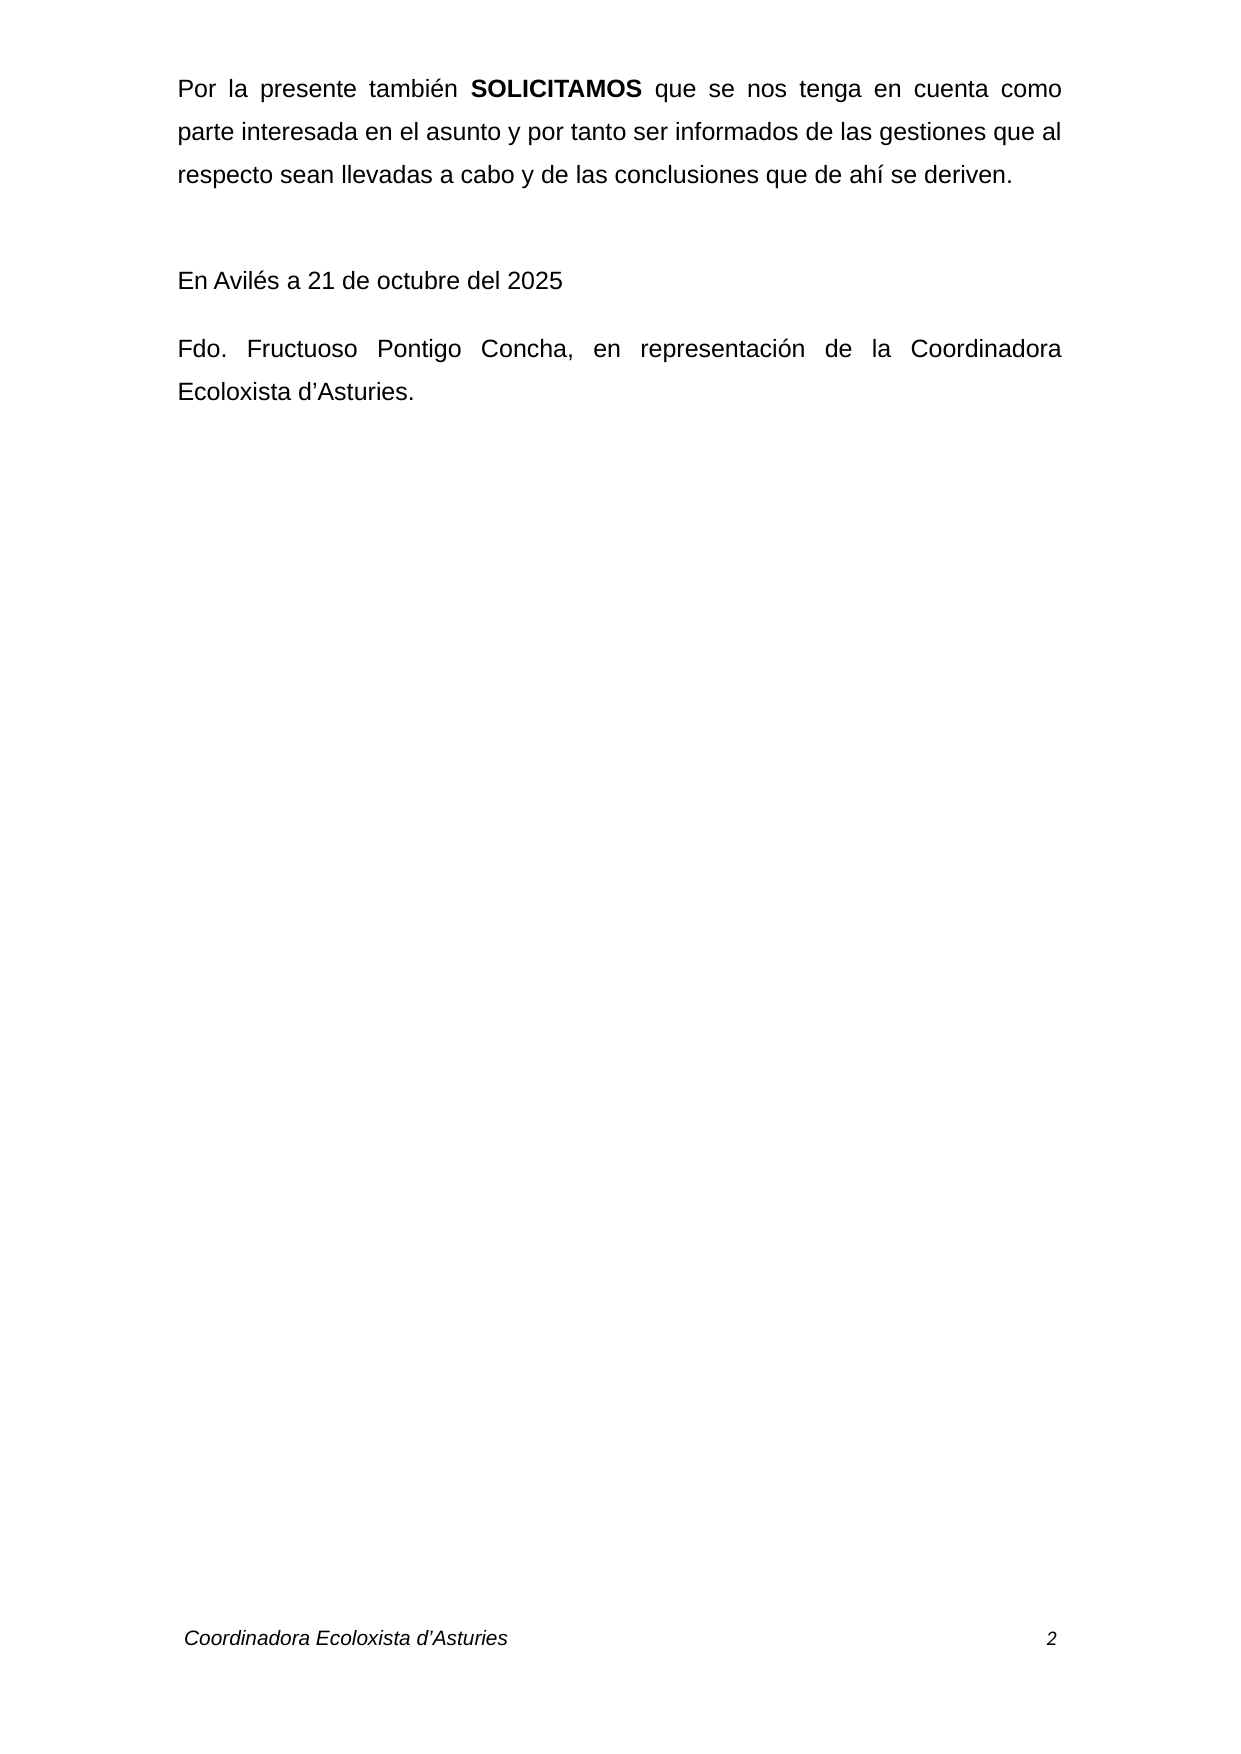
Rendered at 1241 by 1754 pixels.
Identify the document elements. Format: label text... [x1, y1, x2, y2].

text En Avilés a 21 de octubre del 2025 [177, 266, 1063, 294]
text Por la presente también SOLICITAMOS que se nos tenga en cuenta como parte interesada en el asunto y por tanto ser informados de las gestiones que al respecto sean llevadas a cabo y de las conclusiones que de ahí se deriven. [177, 74, 1063, 189]
text Fdo. Fructuoso Pontigo Concha, en representación de la Coordinadora Ecoloxista d’Asturies. [177, 334, 1063, 406]
